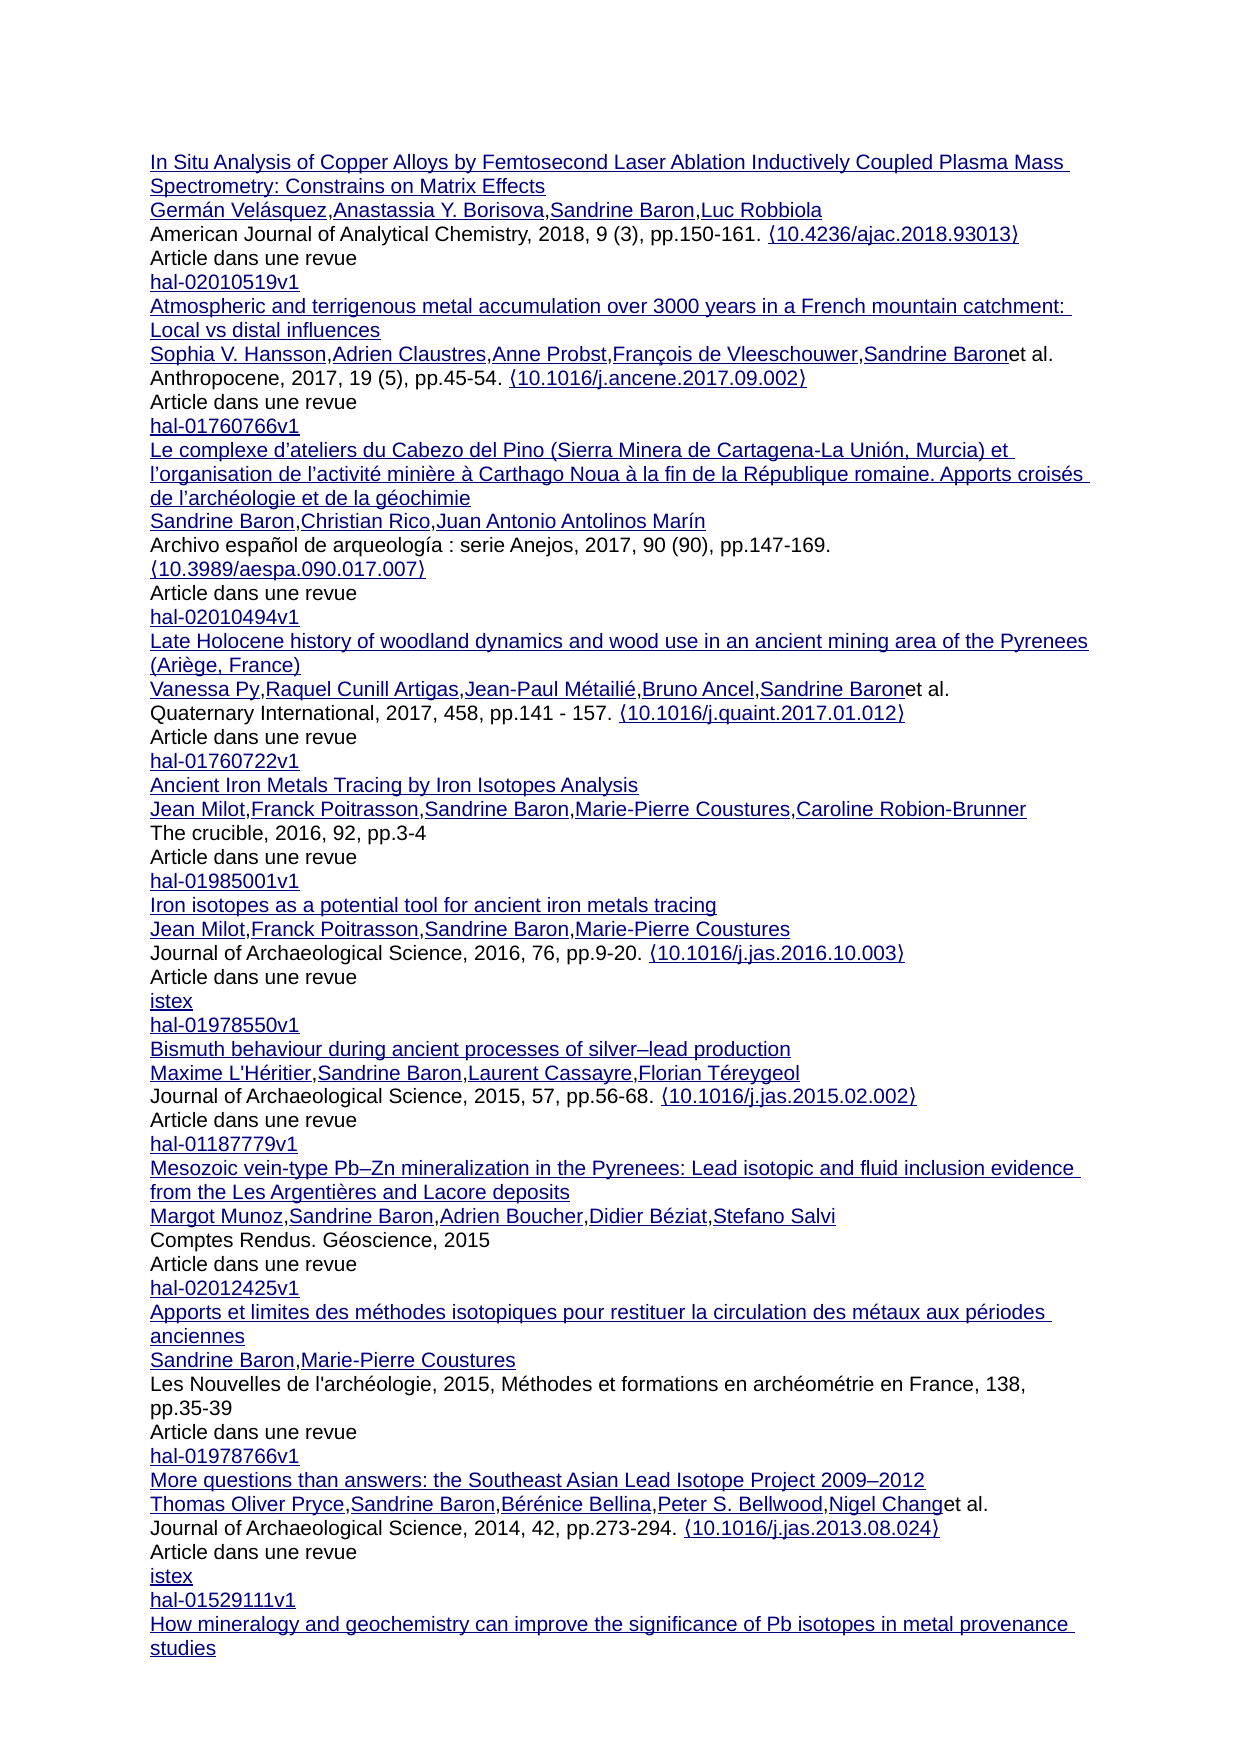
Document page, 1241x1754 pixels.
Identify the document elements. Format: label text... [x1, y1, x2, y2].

table_cell More questions than answers: the Southeast Asian Lead Isotope Project 2009–2012 Thomas Oliver Pryce,Sandrine Baron,Bérénice Bellina,Peter S. Bellwood,Nigel Changet al. Journal of Archaeological Science, 2014, 42, pp.273-294. ⟨10.1016/j.jas.2013.08.024⟩ Article dans une revue istex hal-01529111v1 [150, 1468, 1090, 1611]
table_cell Le complexe d’ateliers du Cabezo del Pino (Sierra Minera de Cartagena-La Unión, Murcia) et l’organisation de l’activité minière à Carthago Noua à la fin de la République romaine. Apports croisés [150, 438, 1090, 482]
table_cell Bismuth behaviour during ancient processes of silver–lead production Maxime L'Héritier,Sandrine Baron,Laurent Cassayre,Florian Téreygeol Journal of Archaeological Science, 2015, 57, pp.56-68. ⟨10.1016/j.jas.2015.02.002⟩ Article dans une revue hal-01187779v1 [150, 1036, 1090, 1156]
table_cell Iron isotopes as a potential tool for ancient iron metals tracing Jean Milot,Franck Poitrasson,Sandrine Baron,Marie-Pierre Coustures Journal of Archaeological Science, 2016, 76, pp.9-20. ⟨10.1016/j.jas.2016.10.003⟩ Article dans une revue istex hal-01978550v1 [150, 893, 1090, 1036]
table_cell Atmospheric and terrigenous metal accumulation over 3000 years in a French mountain catchment: Local vs distal influences Sophia V. Hansson,Adrien Claustres,Anne Probst,François de Vleeschouwer,Sandrine Baronet al. Anthropocene, 2017, 19 (5), pp.45-54. ⟨10.1016/j.ancene.2017.09.002⟩ Article dans une revue hal-01760766v1 [150, 294, 1090, 437]
table_cell In Situ Analysis of Copper Alloys by Femtosecond Laser Ablation Inductively Coupled Plasma Mass Spectrometry: Constrains on Matrix Effects Germán Velásquez,Anastassia Y. Borisova,Sandrine Baron,Luc Robbiola American Journal of Analytical Chemistry, 2018, 9 (3), pp.150-161. ⟨10.4236/ajac.2018.93013⟩ Article dans une revue hal-02010519v1 [150, 150, 1090, 294]
table_cell de l’archéologie et de la géochimie Sandrine Baron,Christian Rico,Juan Antonio Antolinos Marín Archivo español de arqueología : serie Anejos, 2017, 90 (90), pp.147-169. ⟨10.3989/aespa.090.017.007⟩ Article dans une revue hal-02010494v1 [150, 483, 1090, 629]
table_cell Apports et limites des méthodes isotopiques pour restituer la circulation des métaux aux périodes anciennes Sandrine Baron,Marie-Pierre Coustures Les Nouvelles de l'archéologie, 2015, Méthodes et formations en archéométrie en France, 138, pp.35-39 Article dans une revue hal-01978766v1 [150, 1300, 1090, 1468]
table_cell Ancient Iron Metals Tracing by Iron Isotopes Analysis Jean Milot,Franck Poitrasson,Sandrine Baron,Marie-Pierre Coustures,Caroline Robion-Brunner The crucible, 2016, 92, pp.3-4 Article dans une revue hal-01985001v1 [150, 773, 1090, 893]
table_cell Mesozoic vein-type Pb–Zn mineralization in the Pyrenees: Lead isotopic and fluid inclusion evidence from the Les Argentières and Lacore deposits Margot Munoz,Sandrine Baron,Adrien Boucher,Didier Béziat,Stefano Salvi Comptes Rendus. Géoscience, 2015 Article dans une revue hal-02012425v1 [150, 1156, 1090, 1300]
table_cell Late Holocene history of woodland dynamics and wood use in an ancient mining area of the Pyrenees (Ariège, France) Vanessa Py,Raquel Cunill Artigas,Jean-Paul Métailié,Bruno Ancel,Sandrine Baronet al. Quaternary International, 2017, 458, pp.141 - 157. ⟨10.1016/j.quaint.2017.01.012⟩ Article dans une revue hal-01760722v1 [150, 629, 1090, 773]
table_cell How mineralogy and geochemistry can improve the significance of Pb isotopes in metal provenance studies [150, 1611, 1090, 1659]
